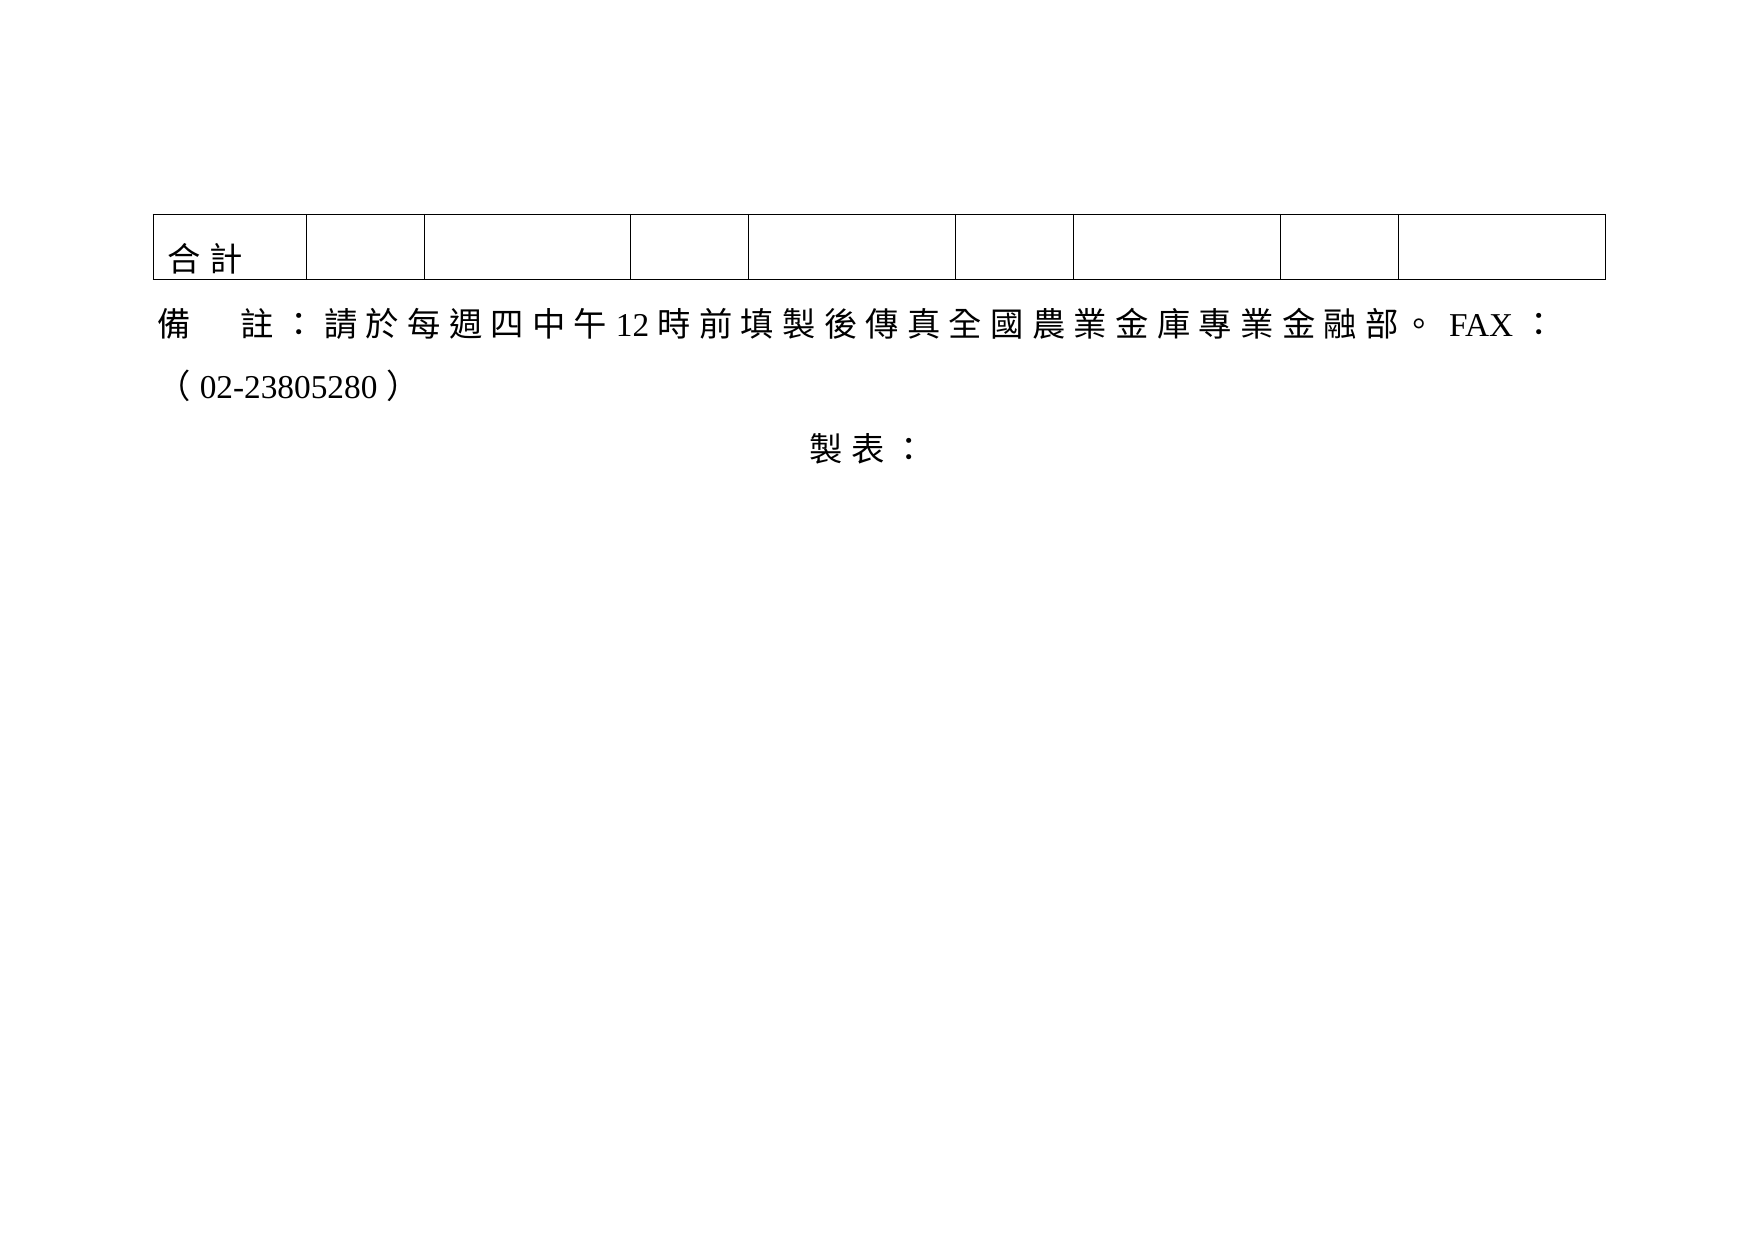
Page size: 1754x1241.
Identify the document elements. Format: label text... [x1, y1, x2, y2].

text 製表： [153, 405, 1468, 467]
table_cell [631, 215, 748, 279]
table_cell [749, 215, 955, 279]
table_cell [425, 215, 630, 279]
text 備 註：請於每週四中午12時前填製後傳真全國農業金庫專業金融部。FAX：（02-23805280） [153, 280, 1601, 405]
table_cell 合計 [154, 215, 306, 279]
table_cell [1074, 215, 1280, 279]
table_cell [307, 215, 424, 279]
table_cell [1281, 215, 1398, 279]
table_cell [1399, 215, 1605, 279]
table_cell [956, 215, 1073, 279]
